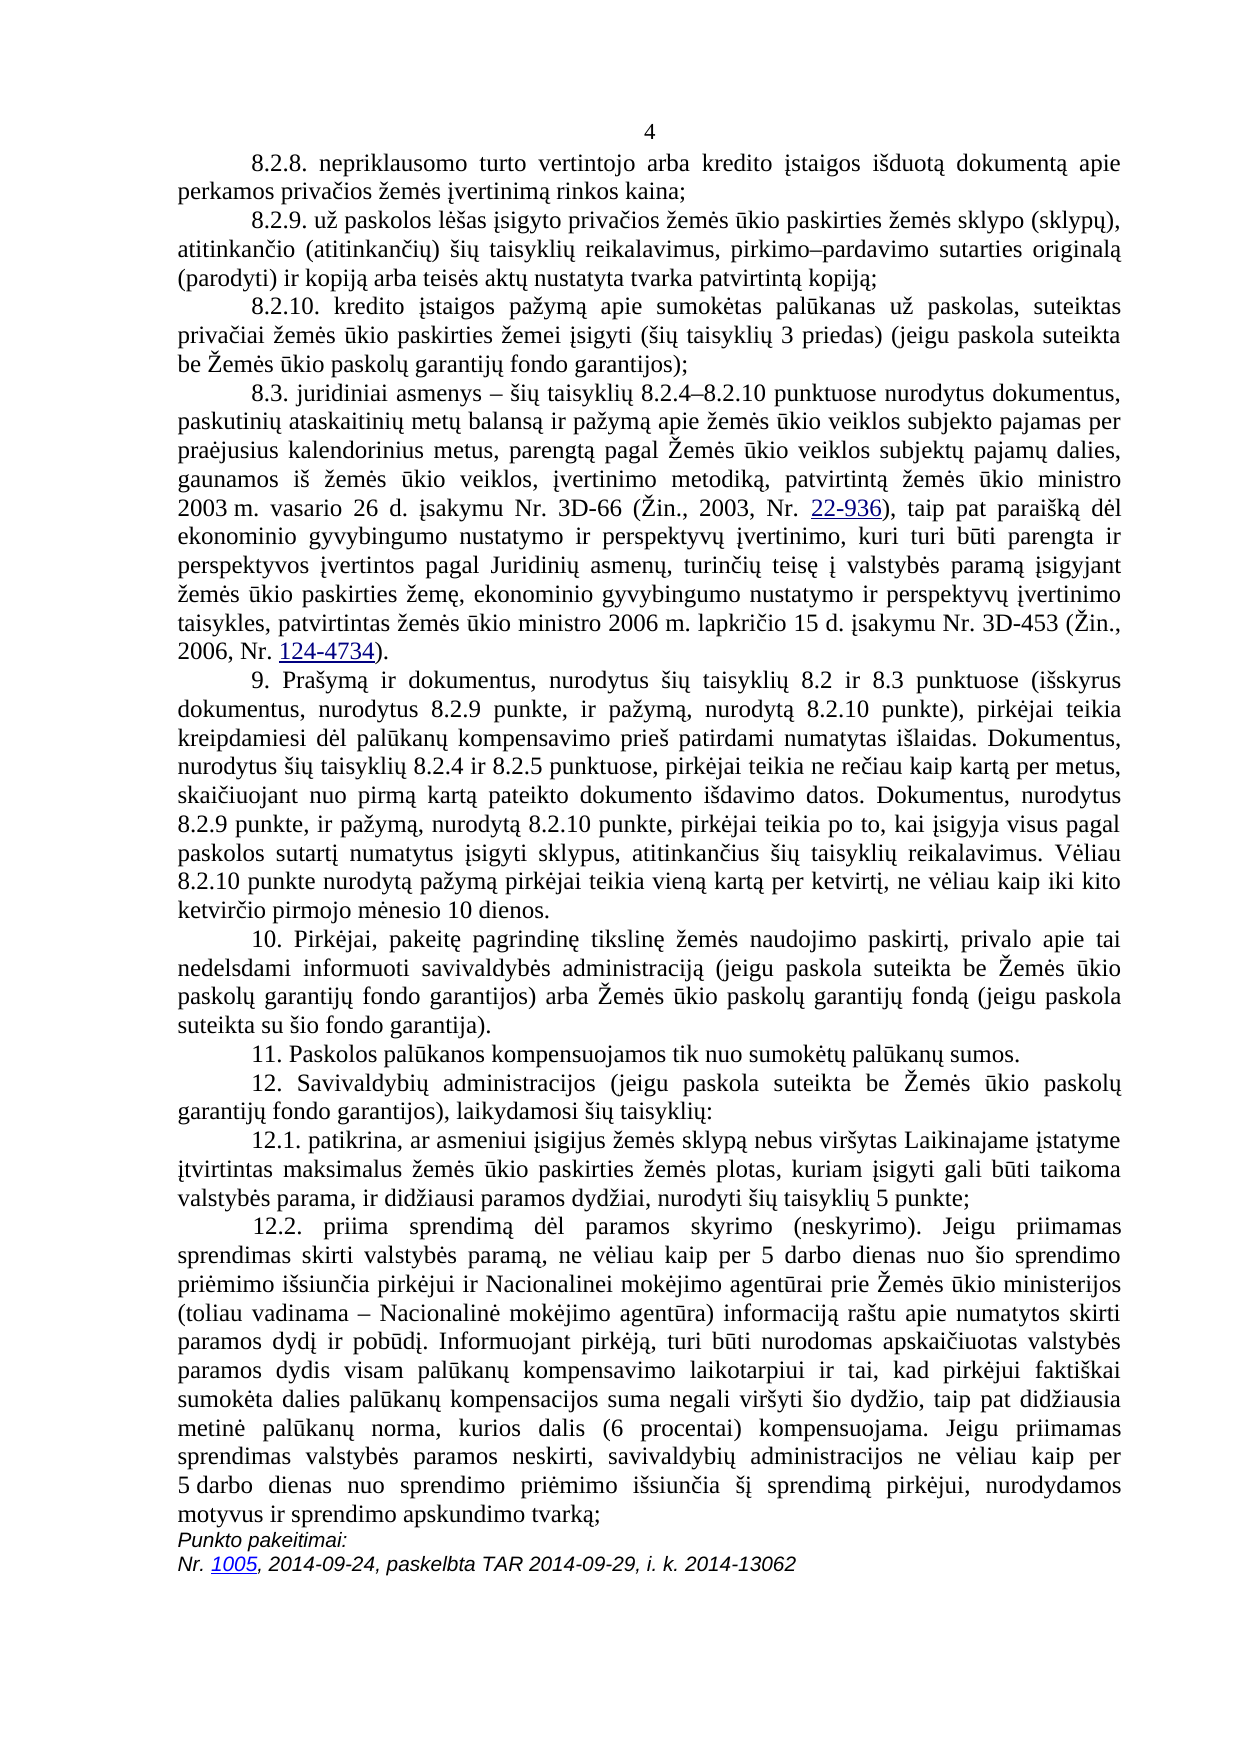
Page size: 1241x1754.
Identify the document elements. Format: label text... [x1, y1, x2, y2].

text 12. Savivaldybių administracijos (jeigu paskola suteikta be Žemės ūkio paskolų garantijų fondo garantijos), laikydamosi šių taisyklių: [177, 1068, 1122, 1125]
text Punkto pakeitimai: [177, 1528, 1122, 1552]
text 8.2.10. kredito įstaigos pažymą apie sumokėtas palūkanas už paskolas, suteiktas privačiai žemės ūkio paskirties žemei įsigyti (šių taisyklių 3 priedas) (jeigu paskola suteikta be Žemės ūkio paskolų garantijų fondo garantijos); [177, 291, 1122, 378]
text 12.1. patikrina, ar asmeniui įsigijus žemės sklypą nebus viršytas Laikinajame įstatyme įtvirtintas maksimalus žemės ūkio paskirties žemės plotas, kuriam įsigyti gali būti taikoma valstybės parama, ir didžiausi paramos dydžiai, nurodyti šių taisyklių 5 punkte; [177, 1125, 1122, 1211]
text 10. Pirkėjai, pakeitę pagrindinę tikslinę žemės naudojimo paskirtį, privalo apie tai nedelsdami informuoti savivaldybės administraciją (jeigu paskola suteikta be Žemės ūkio paskolų garantijų fondo garantijos) arba Žemės ūkio paskolų garantijų fondą (jeigu paskola suteikta su šio fondo garantija). [177, 924, 1122, 1039]
text 8.2.8. nepriklausomo turto vertintojo arba kredito įstaigos išduotą dokumentą apie perkamos privačios žemės įvertinimą rinkos kaina; [177, 148, 1122, 205]
text 12.2. priima sprendimą dėl paramos skyrimo (neskyrimo). Jeigu priimamas sprendimas skirti valstybės paramą, ne vėliau kaip per 5 darbo dienas nuo šio sprendimo priėmimo išsiunčia pirkėjui ir Nacionalinei mokėjimo agentūrai prie Žemės ūkio ministerijos (toliau vadinama – Nacionalinė mokėjimo agentūra) informaciją raštu apie numatytos skirti paramos dydį ir pobūdį. Informuojant pirkėją, turi būti nurodomas apskaičiuotas valstybės paramos dydis visam palūkanų kompensavimo laikotarpiui ir tai, kad pirkėjui faktiškai sumokėta dalies palūkanų kompensacijos suma negali viršyti šio dydžio, taip pat didžiausia metinė palūkanų norma, kurios dalis (6 procentai) kompensuojama. Jeigu priimamas sprendimas valstybės paramos neskirti, savivaldybių administracijos ne vėliau kaip per 5 darbo dienas nuo sprendimo priėmimo išsiunčia šį sprendimą pirkėjui, nurodydamos motyvus ir sprendimo apskundimo tvarką; [177, 1211, 1122, 1528]
text 11. Paskolos palūkanos kompensuojamos tik nuo sumokėtų palūkanų sumos. [177, 1039, 1122, 1068]
text 8.3. juridiniai asmenys – šių taisyklių 8.2.4–8.2.10 punktuose nurodytus dokumentus, paskutinių ataskaitinių metų balansą ir pažymą apie žemės ūkio veiklos subjekto pajamas per praėjusius kalendorinius metus, parengtą pagal Žemės ūkio veiklos subjektų pajamų dalies, gaunamos iš žemės ūkio veiklos, įvertinimo metodiką, patvirtintą žemės ūkio ministro 2003 m. vasario 26 d. įsakymu Nr. 3D-66 (Žin., 2003, Nr. 22-936), taip pat paraišką dėl ekonominio gyvybingumo nustatymo ir perspektyvų įvertinimo, kuri turi būti parengta ir perspektyvos įvertintos pagal Juridinių asmenų, turinčių teisę į valstybės paramą įsigyjant žemės ūkio paskirties žemę, ekonominio gyvybingumo nustatymo ir perspektyvų įvertinimo taisykles, patvirtintas žemės ūkio ministro 2006 m. lapkričio 15 d. įsakymu Nr. 3D-453 (Žin., 2006, Nr. 124-4734). [177, 378, 1122, 665]
text Nr. 1005, 2014-09-24, paskelbta TAR 2014-09-29, i. k. 2014-13062 [177, 1552, 1122, 1576]
text 9. Prašymą ir dokumentus, nurodytus šių taisyklių 8.2 ir 8.3 punktuose (išskyrus dokumentus, nurodytus 8.2.9 punkte, ir pažymą, nurodytą 8.2.10 punkte), pirkėjai teikia kreipdamiesi dėl palūkanų kompensavimo prieš patirdami numatytas išlaidas. Dokumentus, nurodytus šių taisyklių 8.2.4 ir 8.2.5 punktuose, pirkėjai teikia ne rečiau kaip kartą per metus, skaičiuojant nuo pirmą kartą pateikto dokumento išdavimo datos. Dokumentus, nurodytus 8.2.9 punkte, ir pažymą, nurodytą 8.2.10 punkte, pirkėjai teikia po to, kai įsigyja visus pagal paskolos sutartį numatytus įsigyti sklypus, atitinkančius šių taisyklių reikalavimus. Vėliau 8.2.10 punkte nurodytą pažymą pirkėjai teikia vieną kartą per ketvirtį, ne vėliau kaip iki kito ketvirčio pirmojo mėnesio 10 dienos. [177, 665, 1122, 924]
text 8.2.9. už paskolos lėšas įsigyto privačios žemės ūkio paskirties žemės sklypo (sklypų), atitinkančio (atitinkančių) šių taisyklių reikalavimus, pirkimo–pardavimo sutarties originalą (parodyti) ir kopiją arba teisės aktų nustatyta tvarka patvirtintą kopiją; [177, 205, 1122, 291]
